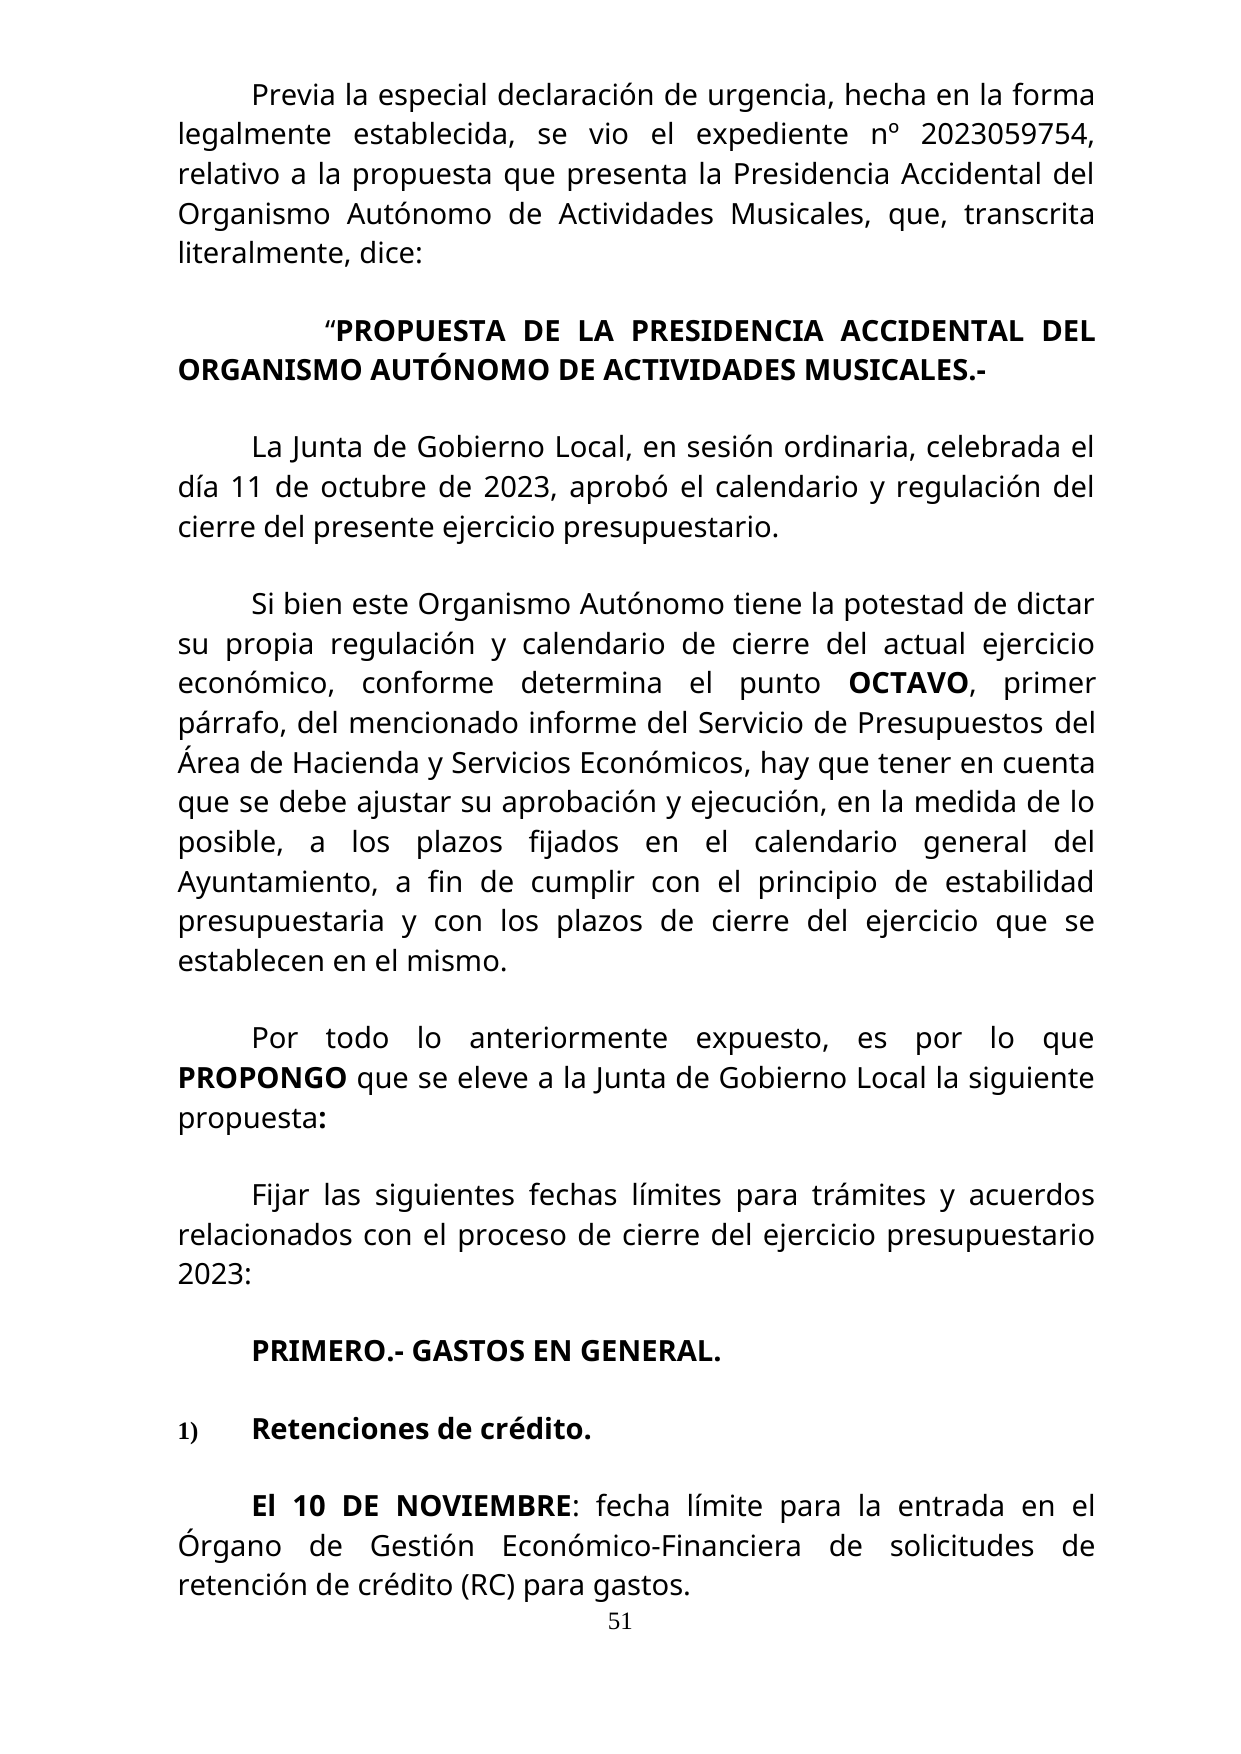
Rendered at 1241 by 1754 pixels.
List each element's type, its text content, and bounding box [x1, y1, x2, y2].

text PRIMERO.- GASTOS EN GENERAL. [177, 1331, 1096, 1370]
text “PROPUESTA DE LA PRESIDENCIA ACCIDENTAL DEL ORGANISMO AUTÓNOMO DE ACTIVIDADES MUSICALES.- [177, 310, 1096, 389]
text Si bien este Organismo Autónomo tiene la potestad de dictar su propia regulación y calendario de cierre del actual ejercicio económico, conforme determina el punto OCTAVO, primer párrafo, del mencionado informe del Servicio de Presupuestos del Área de Hacienda y Servicios Económicos, hay que tener en cuenta que se debe ajustar su aprobación y ejecución, en la medida de lo posible, a los plazos fijados en el calendario general del Ayuntamiento, a fin de cumplir con el principio de estabilidad presupuestaria y con los plazos de cierre del ejercicio que se establecen en el mismo. [177, 583, 1096, 980]
text Fijar las siguientes fechas límites para trámites y acuerdos relacionados con el proceso de cierre del ejercicio presupuestario 2023: [177, 1174, 1096, 1293]
text La Junta de Gobierno Local, en sesión ordinaria, celebrada el día 11 de octubre de 2023, aprobó el calendario y regulación del cierre del presente ejercicio presupuestario. [177, 427, 1096, 546]
text El 10 DE NOVIEMBRE: fecha límite para la entrada en el Órgano de Gestión Económico-Financiera de solicitudes de retención de crédito (RC) para gastos. [177, 1485, 1096, 1604]
list Retenciones de crédito. [177, 1408, 1096, 1448]
text Por todo lo anteriormente expuesto, es por lo que PROPONGO que se eleve a la Junta de Gobierno Local la siguiente propuesta: [177, 1018, 1096, 1137]
text Previa la especial declaración de urgencia, hecha en la forma legalmente establecida, se vio el expediente nº 2023059754, relativo a la propuesta que presenta la Presidencia Accidental del Organismo Autónomo de Actividades Musicales, que, transcrita literalmente, dice: [177, 74, 1096, 272]
